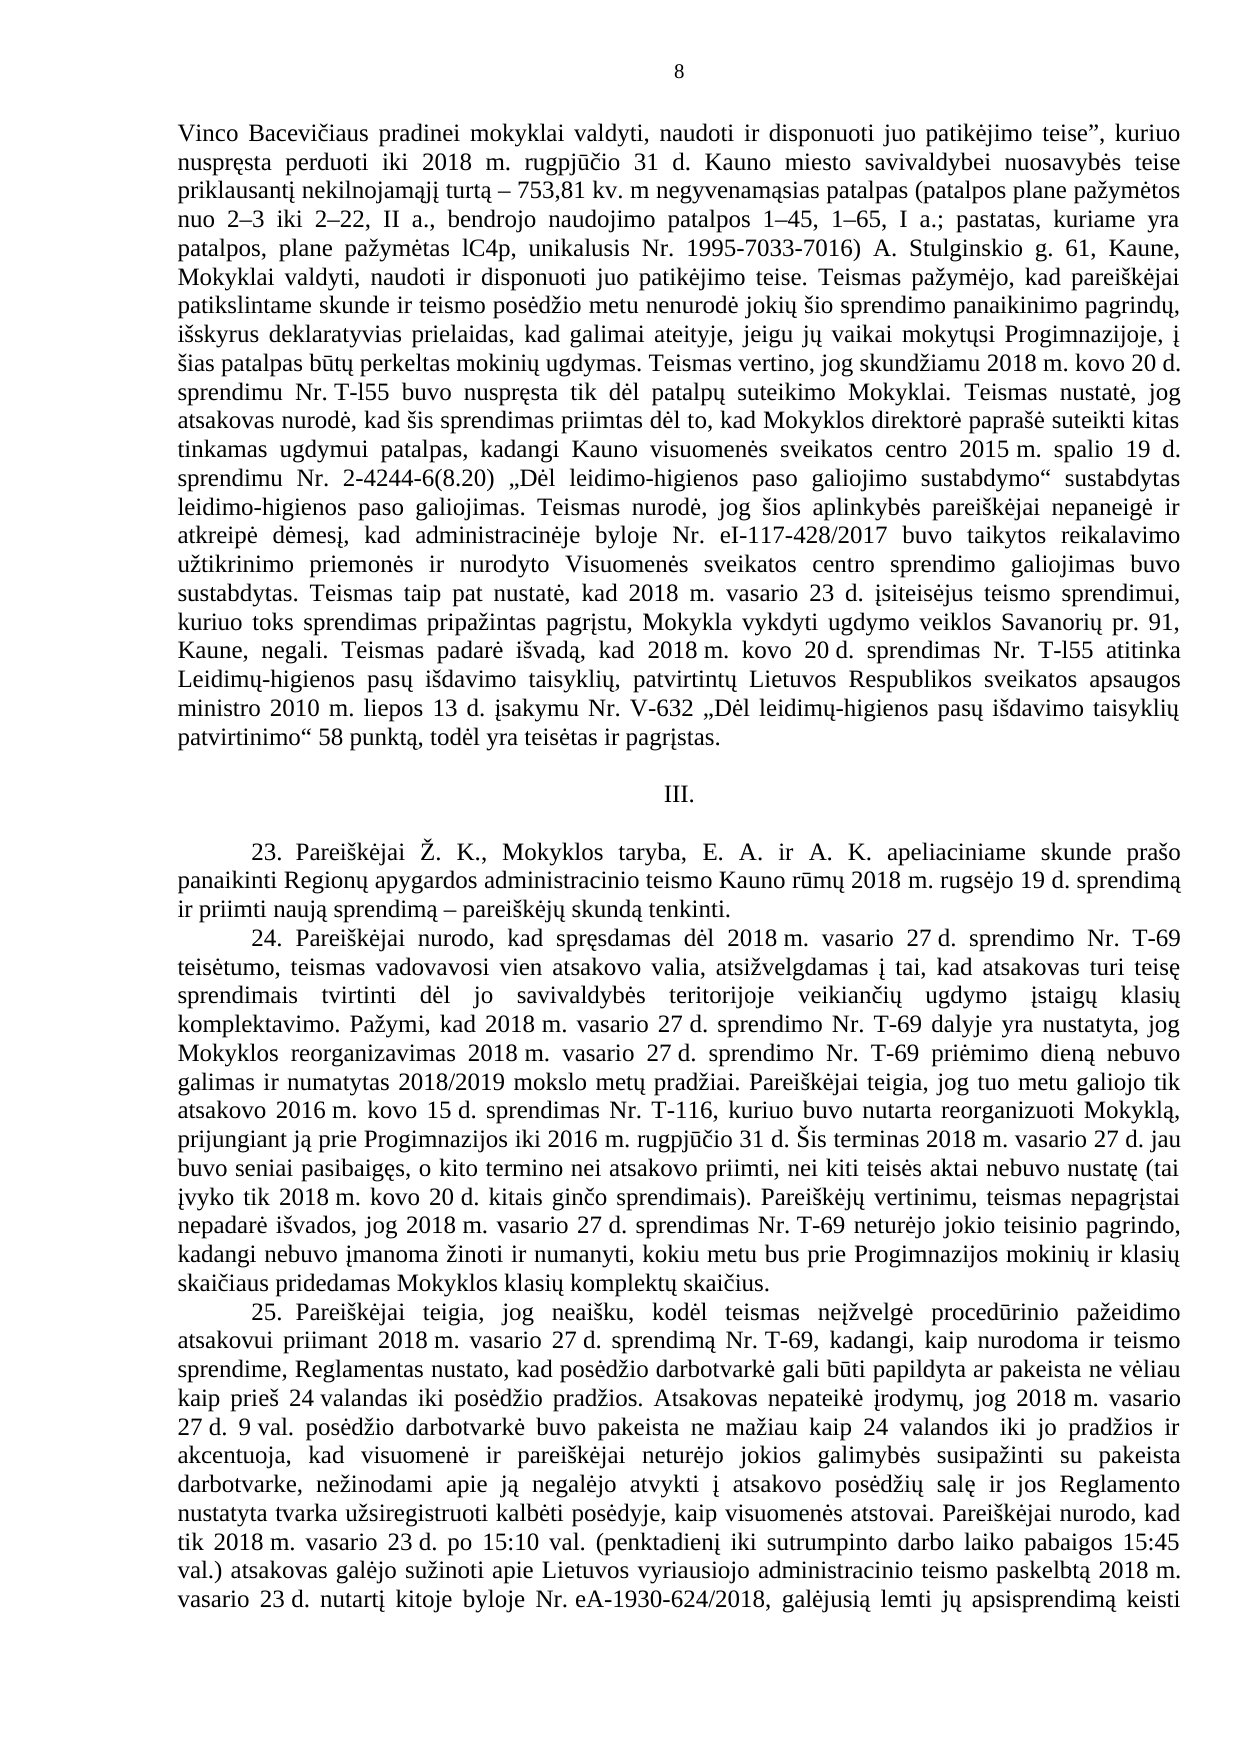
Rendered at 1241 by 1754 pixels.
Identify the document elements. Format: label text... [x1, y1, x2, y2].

text 23. Pareiškėjai Ž. K., Mokyklos taryba, E. A. ir A. K. apeliaciniame skunde prašo panaikinti Regionų apygardos administracinio teismo Kauno rūmų 2018 m. rugsėjo 19 d. sprendimą ir priimti naują sprendimą – pareiškėjų skundą tenkinti. [177, 837, 1181, 923]
text Vinco Bacevičiaus pradinei mokyklai valdyti, naudoti ir disponuoti juo patikėjimo teise”, kuriuo nuspręsta perduoti iki 2018 m. rugpjūčio 31 d. Kauno miesto savivaldybei nuosavybės teise priklausantį nekilnojamąjį turtą – 753,81 kv. m negyvenamąsias patalpas (patalpos plane pažymėtos nuo 2–3 iki 2–22, II a., bendrojo naudojimo patalpos 1–45, 1–65, I a.; pastatas, kuriame yra patalpos, plane pažymėtas lC4p, unikalusis Nr. 1995-7033-7016) A. Stulginskio g. 61, Kaune, Mokyklai valdyti, naudoti ir disponuoti juo patikėjimo teise. Teismas pažymėjo, kad pareiškėjai patikslintame skunde ir teismo posėdžio metu nenurodė jokių šio sprendimo panaikinimo pagrindų, išskyrus deklaratyvias prielaidas, kad galimai ateityje, jeigu jų vaikai mokytųsi Progimnazijoje, į šias patalpas būtų perkeltas mokinių ugdymas. Teismas vertino, jog skundžiamu 2018 m. kovo 20 d. sprendimu Nr. T-l55 buvo nuspręsta tik dėl patalpų suteikimo Mokyklai. Teismas nustatė, jog atsakovas nurodė, kad šis sprendimas priimtas dėl to, kad Mokyklos direktorė paprašė suteikti kitas tinkamas ugdymui patalpas, kadangi Kauno visuomenės sveikatos centro 2015 m. spalio 19 d. sprendimu Nr. 2-4244-6(8.20) „Dėl leidimo-higienos paso galiojimo sustabdymo“ sustabdytas leidimo-higienos paso galiojimas. Teismas nurodė, jog šios aplinkybės pareiškėjai nepaneigė ir atkreipė dėmesį, kad administracinėje byloje Nr. eI-117-428/2017 buvo taikytos reikalavimo užtikrinimo priemonės ir nurodyto Visuomenės sveikatos centro sprendimo galiojimas buvo sustabdytas. Teismas taip pat nustatė, kad 2018 m. vasario 23 d. įsiteisėjus teismo sprendimui, kuriuo toks sprendimas pripažintas pagrįstu, Mokykla vykdyti ugdymo veiklos Savanorių pr. 91, Kaune, negali. Teismas padarė išvadą, kad 2018 m. kovo 20 d. sprendimas Nr. T-l55 atitinka Leidimų-higienos pasų išdavimo taisyklių, patvirtintų Lietuvos Respublikos sveikatos apsaugos ministro 2010 m. liepos 13 d. įsakymu Nr. V-632 „Dėl leidimų-higienos pasų išdavimo taisyklių patvirtinimo“ 58 punktą, todėl yra teisėtas ir pagrįstas. [177, 118, 1181, 751]
text III. [177, 779, 1181, 808]
text 25. Pareiškėjai teigia, jog neaišku, kodėl teismas neįžvelgė procedūrinio pažeidimo atsakovui priimant 2018 m. vasario 27 d. sprendimą Nr. T-69, kadangi, kaip nurodoma ir teismo sprendime, Reglamentas nustato, kad posėdžio darbotvarkė gali būti papildyta ar pakeista ne vėliau kaip prieš 24 valandas iki posėdžio pradžios. Atsakovas nepateikė įrodymų, jog 2018 m. vasario 27 d. 9 val. posėdžio darbotvarkė buvo pakeista ne mažiau kaip 24 valandos iki jo pradžios ir akcentuoja, kad visuomenė ir pareiškėjai neturėjo jokios galimybės susipažinti su pakeista darbotvarke, nežinodami apie ją negalėjo atvykti į atsakovo posėdžių salę ir jos Reglamento nustatyta tvarka užsiregistruoti kalbėti posėdyje, kaip visuomenės atstovai. Pareiškėjai nurodo, kad tik 2018 m. vasario 23 d. po 15:10 val. (penktadienį iki sutrumpinto darbo laiko pabaigos 15:45 val.) atsakovas galėjo sužinoti apie Lietuvos vyriausiojo administracinio teismo paskelbtą 2018 m. vasario 23 d. nutartį kitoje byloje Nr. eA-1930-624/2018, galėjusią lemti jų apsisprendimą keisti [177, 1297, 1181, 1613]
text 24. Pareiškėjai nurodo, kad spręsdamas dėl 2018 m. vasario 27 d. sprendimo Nr. T-69 teisėtumo, teismas vadovavosi vien atsakovo valia, atsižvelgdamas į tai, kad atsakovas turi teisę sprendimais tvirtinti dėl jo savivaldybės teritorijoje veikiančių ugdymo įstaigų klasių komplektavimo. Pažymi, kad 2018 m. vasario 27 d. sprendimo Nr. T-69 dalyje yra nustatyta, jog Mokyklos reorganizavimas 2018 m. vasario 27 d. sprendimo Nr. T-69 priėmimo dieną nebuvo galimas ir numatytas 2018/2019 mokslo metų pradžiai. Pareiškėjai teigia, jog tuo metu galiojo tik atsakovo 2016 m. kovo 15 d. sprendimas Nr. T-116, kuriuo buvo nutarta reorganizuoti Mokyklą, prijungiant ją prie Progimnazijos iki 2016 m. rugpjūčio 31 d. Šis terminas 2018 m. vasario 27 d. jau buvo seniai pasibaigęs, o kito termino nei atsakovo priimti, nei kiti teisės aktai nebuvo nustatę (tai įvyko tik 2018 m. kovo 20 d. kitais ginčo sprendimais). Pareiškėjų vertinimu, teismas nepagrįstai nepadarė išvados, jog 2018 m. vasario 27 d. sprendimas Nr. T-69 neturėjo jokio teisinio pagrindo, kadangi nebuvo įmanoma žinoti ir numanyti, kokiu metu bus prie Progimnazijos mokinių ir klasių skaičiaus pridedamas Mokyklos klasių komplektų skaičius. [177, 923, 1181, 1297]
